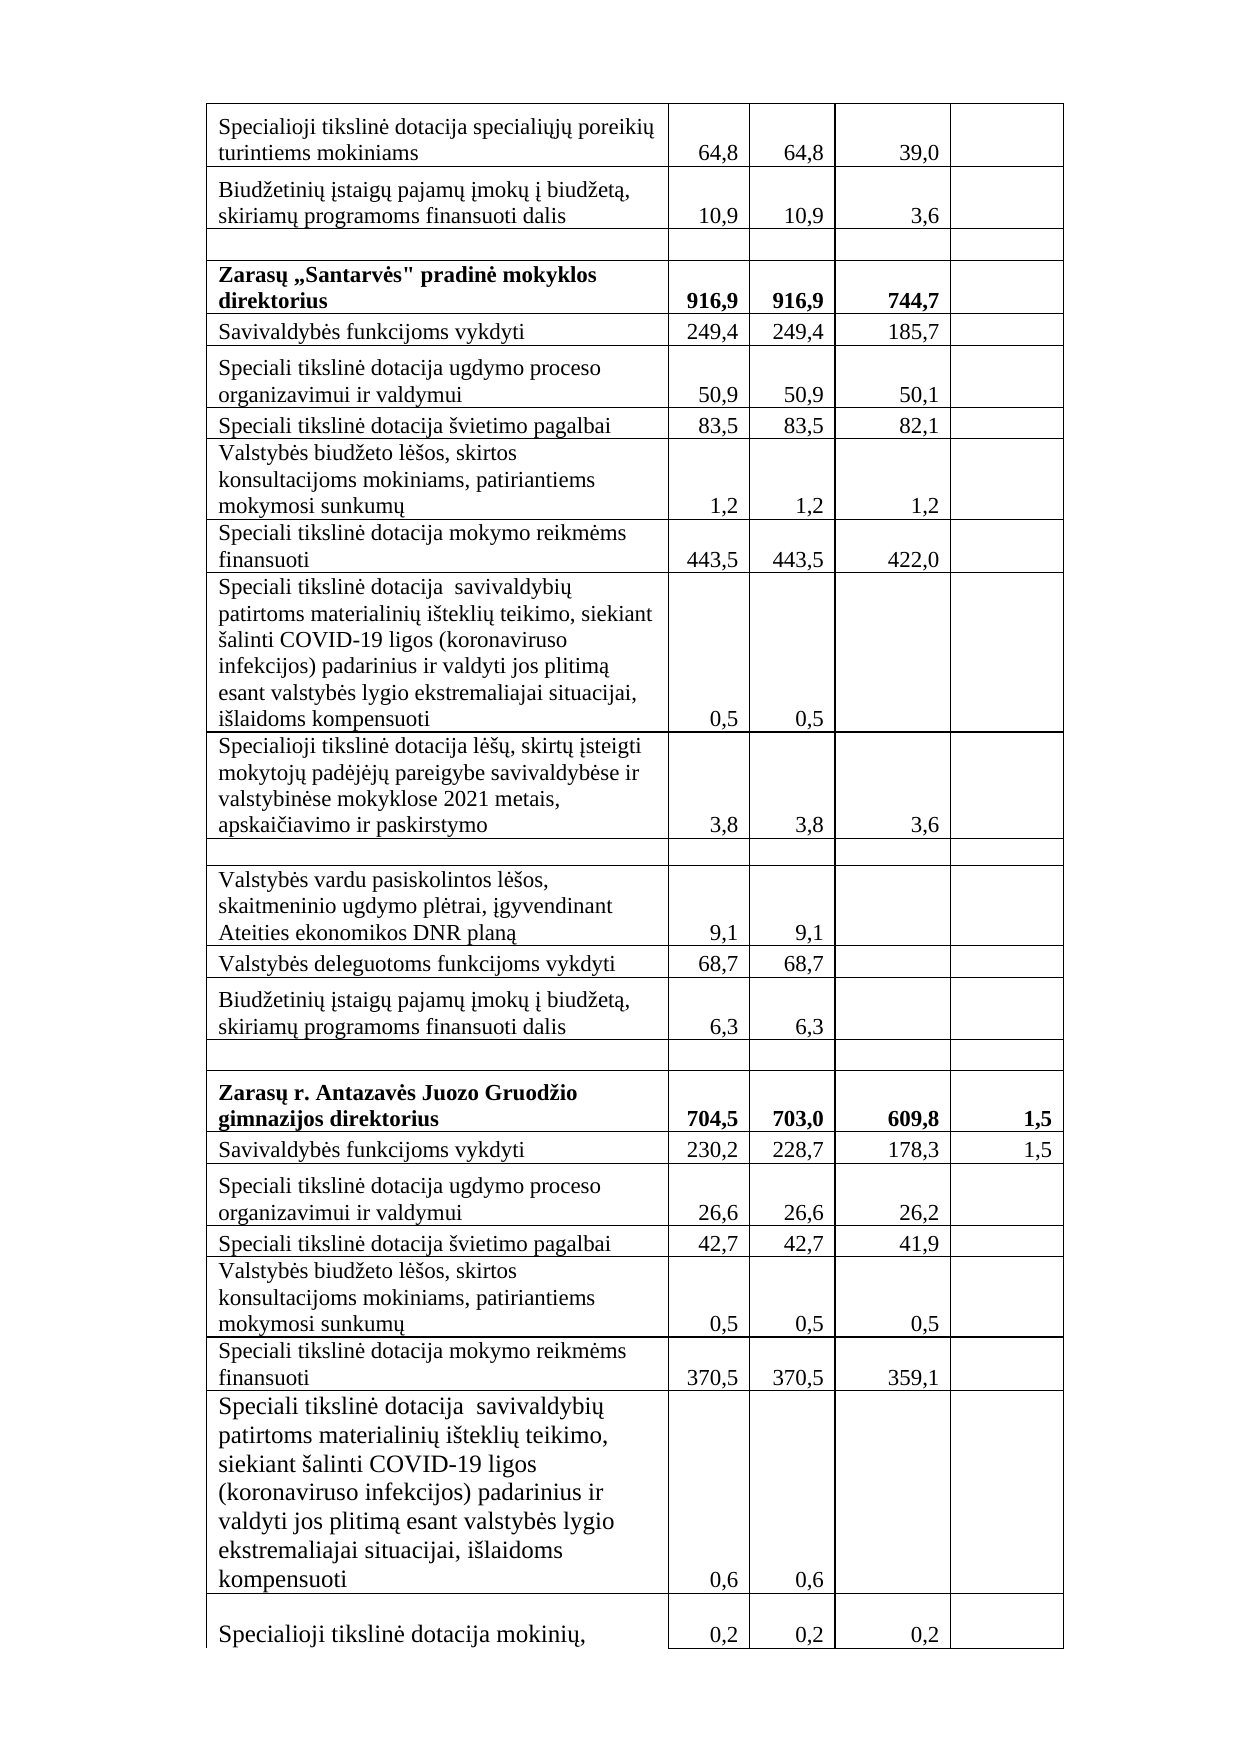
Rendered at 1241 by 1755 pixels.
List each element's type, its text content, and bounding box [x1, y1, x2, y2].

table_cell [836, 978, 950, 1039]
table_cell 83,5 [669, 408, 749, 438]
table_cell [951, 946, 1063, 977]
table_cell 703,0 [750, 1071, 834, 1131]
table_cell 82,1 [836, 408, 950, 438]
table_cell 42,7 [669, 1226, 749, 1256]
table_cell 41,9 [836, 1226, 950, 1256]
table_cell Speciali tikslinė dotacija mokymo reikmėms finansuoti [207, 520, 668, 572]
table_cell 26,6 [750, 1164, 834, 1225]
table_cell [951, 346, 1063, 407]
table_cell 0,5 [669, 1257, 749, 1336]
table_cell 443,5 [669, 520, 749, 572]
table_cell 370,5 [669, 1338, 749, 1390]
table_cell 39,0 [836, 104, 950, 166]
table_cell 9,1 [669, 866, 749, 945]
table_cell [669, 229, 749, 259]
table_cell Specialioji tikslinė dotacija specialiųjų poreikių turintiems mokiniams [207, 104, 668, 166]
table_cell 0,6 [750, 1391, 834, 1592]
table_cell [207, 839, 668, 865]
table_cell [951, 866, 1063, 945]
table_cell [951, 1257, 1063, 1336]
table_cell Biudžetinių įstaigų pajamų įmokų į biudžetą, skiriamų programoms finansuoti dalis [207, 978, 668, 1039]
table_cell 0,5 [669, 573, 749, 731]
table_cell [836, 1391, 950, 1592]
table_cell Speciali tikslinė dotacija ugdymo proceso organizavimui ir valdymui [207, 346, 668, 407]
table_cell 3,8 [750, 733, 834, 838]
table_cell [750, 1040, 834, 1070]
table_cell [951, 104, 1063, 166]
table_cell 26,2 [836, 1164, 950, 1225]
table_cell [951, 1391, 1063, 1592]
table_cell [836, 839, 950, 865]
table_cell [669, 1040, 749, 1070]
table_cell Valstybės biudžeto lėšos, skirtos konsultacijoms mokiniams, patiriantiems mokymosi sunkumų [207, 439, 668, 518]
table_cell 0,5 [750, 573, 834, 731]
table_cell 3,6 [836, 167, 950, 228]
table_cell 249,4 [750, 314, 834, 344]
table_cell 0,5 [750, 1257, 834, 1336]
table_cell Zarasų r. Antazavės Juozo Gruodžio gimnazijos direktorius [207, 1071, 668, 1131]
table_cell [951, 1226, 1063, 1256]
table_cell 228,7 [750, 1132, 834, 1162]
table_cell 249,4 [669, 314, 749, 344]
table_cell 744,7 [836, 261, 950, 313]
table_cell 178,3 [836, 1132, 950, 1162]
table_cell 6,3 [750, 978, 834, 1039]
table_cell 64,8 [750, 104, 834, 166]
table_cell Valstybės vardu pasiskolintos lėšos, skaitmeninio ugdymo plėtrai, įgyvendinant Ateities ekonomikos DNR planą [207, 866, 668, 945]
table_cell 0,5 [836, 1257, 950, 1336]
table_cell 64,8 [669, 104, 749, 166]
table_cell Valstybės deleguotoms funkcijoms vykdyti [207, 946, 668, 977]
table_cell [836, 1040, 950, 1070]
table_cell 10,9 [750, 167, 834, 228]
table_cell Specialioji tikslinė dotacija mokinių, [207, 1594, 668, 1647]
table_cell 50,1 [836, 346, 950, 407]
table_cell 370,5 [750, 1338, 834, 1390]
table_cell 1,2 [836, 439, 950, 518]
table_cell [951, 839, 1063, 865]
table_cell 230,2 [669, 1132, 749, 1162]
table_cell [951, 733, 1063, 838]
table_cell [951, 167, 1063, 228]
table_cell [207, 229, 668, 259]
table_cell 1,2 [750, 439, 834, 518]
table_cell [836, 573, 950, 731]
table_cell [669, 839, 749, 865]
table_cell [951, 261, 1063, 313]
table_cell Valstybės biudžeto lėšos, skirtos konsultacijoms mokiniams, patiriantiems mokymosi sunkumų [207, 1257, 668, 1336]
table_cell [951, 1164, 1063, 1225]
table_cell 359,1 [836, 1338, 950, 1390]
table_cell [836, 229, 950, 259]
table_cell 83,5 [750, 408, 834, 438]
table_cell 0,6 [669, 1391, 749, 1592]
table_cell 9,1 [750, 866, 834, 945]
table_cell [951, 1040, 1063, 1070]
table_cell 10,9 [669, 167, 749, 228]
table_cell [951, 978, 1063, 1039]
table_cell 609,8 [836, 1071, 950, 1131]
table_cell 704,5 [669, 1071, 749, 1131]
table_cell [951, 1338, 1063, 1390]
table_cell Speciali tikslinė dotacija savivaldybių patirtoms materialinių išteklių teikimo, siekiant šalinti COVID-19 ligos (koronaviruso infekcijos) padarinius ir valdyti jos plitimą esant valstybės lygio ekstremaliajai situacijai, išlaidoms kompensuoti [207, 1391, 668, 1592]
table_cell [951, 520, 1063, 572]
table_cell 1,5 [951, 1132, 1063, 1162]
table_cell [951, 1594, 1063, 1647]
table_cell Savivaldybės funkcijoms vykdyti [207, 1132, 668, 1162]
table_cell 916,9 [750, 261, 834, 313]
table_cell 0,2 [836, 1594, 950, 1647]
table_cell [951, 229, 1063, 259]
table_cell 42,7 [750, 1226, 834, 1256]
table_cell [951, 439, 1063, 518]
table_cell Savivaldybės funkcijoms vykdyti [207, 314, 668, 344]
table_cell [951, 408, 1063, 438]
table_cell 185,7 [836, 314, 950, 344]
table_cell [836, 866, 950, 945]
table_cell 68,7 [669, 946, 749, 977]
table_cell [750, 839, 834, 865]
table_cell Speciali tikslinė dotacija ugdymo proceso organizavimui ir valdymui [207, 1164, 668, 1225]
table_cell 1,2 [669, 439, 749, 518]
table_cell 1,5 [951, 1071, 1063, 1131]
table_cell 50,9 [669, 346, 749, 407]
table_cell 68,7 [750, 946, 834, 977]
table_cell Speciali tikslinė dotacija savivaldybių patirtoms materialinių išteklių teikimo, siekiant šalinti COVID-19 ligos (koronaviruso infekcijos) padarinius ir valdyti jos plitimą esant valstybės lygio ekstremaliajai situacijai, išlaidoms kompensuoti [207, 573, 668, 731]
table_cell 3,8 [669, 733, 749, 838]
table_cell Speciali tikslinė dotacija mokymo reikmėms finansuoti [207, 1338, 668, 1390]
table_cell 50,9 [750, 346, 834, 407]
table_cell 422,0 [836, 520, 950, 572]
table_cell 916,9 [669, 261, 749, 313]
table_cell [836, 946, 950, 977]
table_cell Zarasų „Santarvės" pradinė mokyklos direktorius [207, 261, 668, 313]
table_cell [207, 1040, 668, 1070]
table_cell Biudžetinių įstaigų pajamų įmokų į biudžetą, skiriamų programoms finansuoti dalis [207, 167, 668, 228]
table_cell [750, 229, 834, 259]
table_cell 26,6 [669, 1164, 749, 1225]
table_cell 6,3 [669, 978, 749, 1039]
table_cell 0,2 [750, 1594, 834, 1647]
table_cell [951, 314, 1063, 344]
table_cell [951, 573, 1063, 731]
table_cell Specialioji tikslinė dotacija lėšų, skirtų įsteigti mokytojų padėjėjų pareigybe savivaldybėse ir valstybinėse mokyklose 2021 metais, apskaičiavimo ir paskirstymo [207, 733, 668, 838]
table_cell 3,6 [836, 733, 950, 838]
table_cell 443,5 [750, 520, 834, 572]
table_cell 0,2 [669, 1594, 749, 1647]
table_cell Speciali tikslinė dotacija švietimo pagalbai [207, 408, 668, 438]
table_cell Speciali tikslinė dotacija švietimo pagalbai [207, 1226, 668, 1256]
